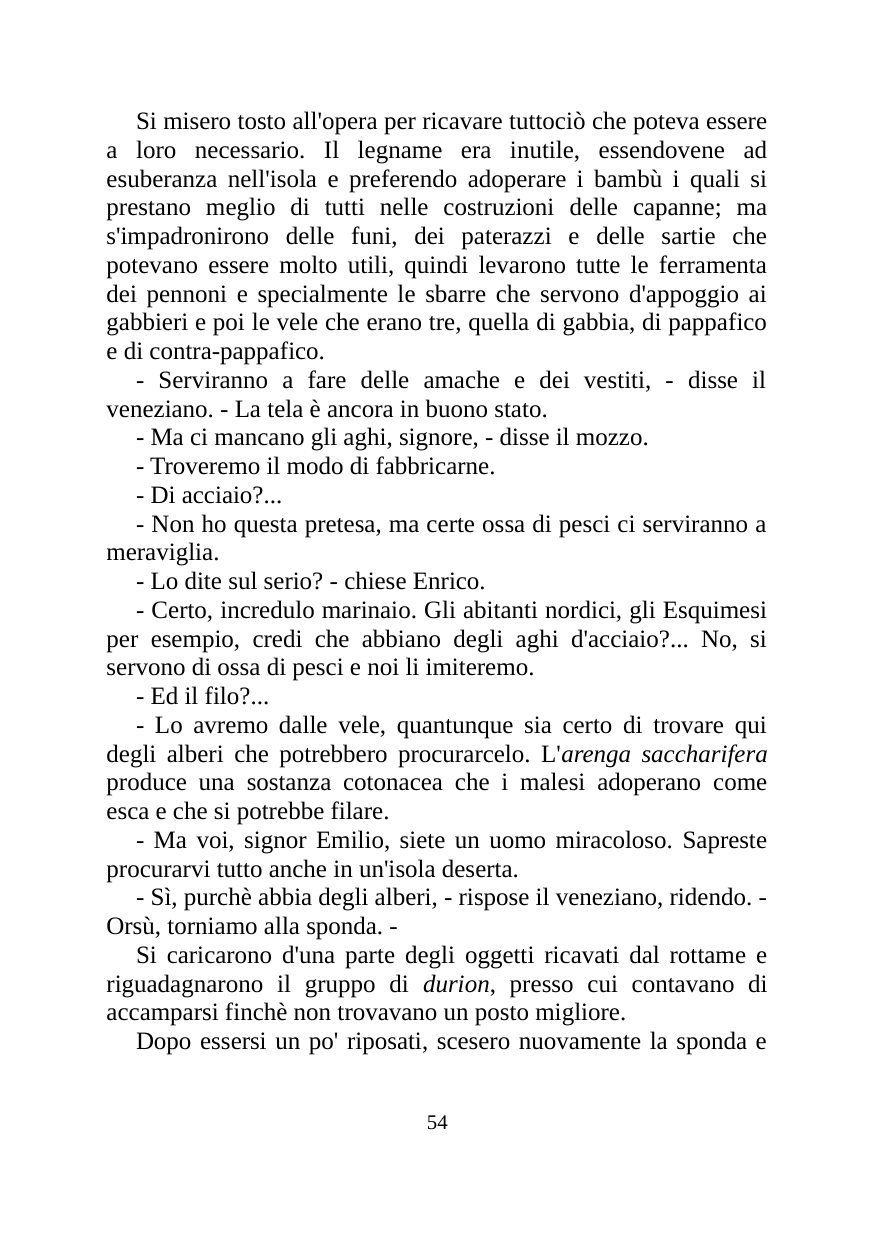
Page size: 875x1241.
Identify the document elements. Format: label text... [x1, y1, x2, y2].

text - Ma voi, signor Emilio, siete un uomo miracoloso. Sapreste procurarvi tutto anche in un'isola deserta. [106, 825, 768, 882]
text - Troveremo il modo di fabbricarne. [106, 451, 768, 480]
text Si misero tosto all'opera per ricavare tuttociò che poteva essere a loro necessario. Il legname era inutile, essendovene ad esuberanza nell'isola e preferendo adoperare i bambù i quali si prestano meglio di tutti nelle costruzioni delle capanne; ma s'impadronirono delle funi, dei paterazzi e delle sartie che potevano essere molto utili, quindi levarono tutte le ferramenta dei pennoni e specialmente le sbarre che servono d'appoggio ai gabbieri e poi le vele che erano tre, quella di gabbia, di pappafico e di contra-pappafico. [106, 106, 768, 365]
text - Lo dite sul serio? - chiese Enrico. [106, 566, 768, 595]
text - Certo, incredulo marinaio. Gli abitanti nordici, gli Esquimesi per esempio, credi che abbiano degli aghi d'acciaio?... No, si servono di ossa di pesci e noi li imiteremo. [106, 595, 768, 681]
text - Non ho questa pretesa, ma certe ossa di pesci ci serviranno a meraviglia. [106, 509, 768, 566]
text - Di acciaio?... [106, 480, 768, 509]
text - Lo avremo dalle vele, quantunque sia certo di trovare qui degli alberi che potrebbero procurarcelo. L'arenga saccharifera produce una sostanza cotonacea che i malesi adoperano come esca e che si potrebbe filare. [106, 710, 768, 825]
text Si caricarono d'una parte degli oggetti ricavati dal rottame e riguadagnarono il gruppo di durion, presso cui contavano di accamparsi finchè non trovavano un posto migliore. [106, 940, 768, 1026]
text - Ma ci mancano gli aghi, signore, - disse il mozzo. [106, 422, 768, 451]
text - Serviranno a fare delle amache e dei vestiti, - disse il veneziano. - La tela è ancora in buono stato. [106, 365, 768, 422]
text - Ed il filo?... [106, 681, 768, 710]
text Dopo essersi un po' riposati, scesero nuovamente la sponda e [106, 1026, 768, 1055]
text - Sì, purchè abbia degli alberi, - rispose il veneziano, ridendo. - Orsù, torniamo alla sponda. - [106, 882, 768, 940]
